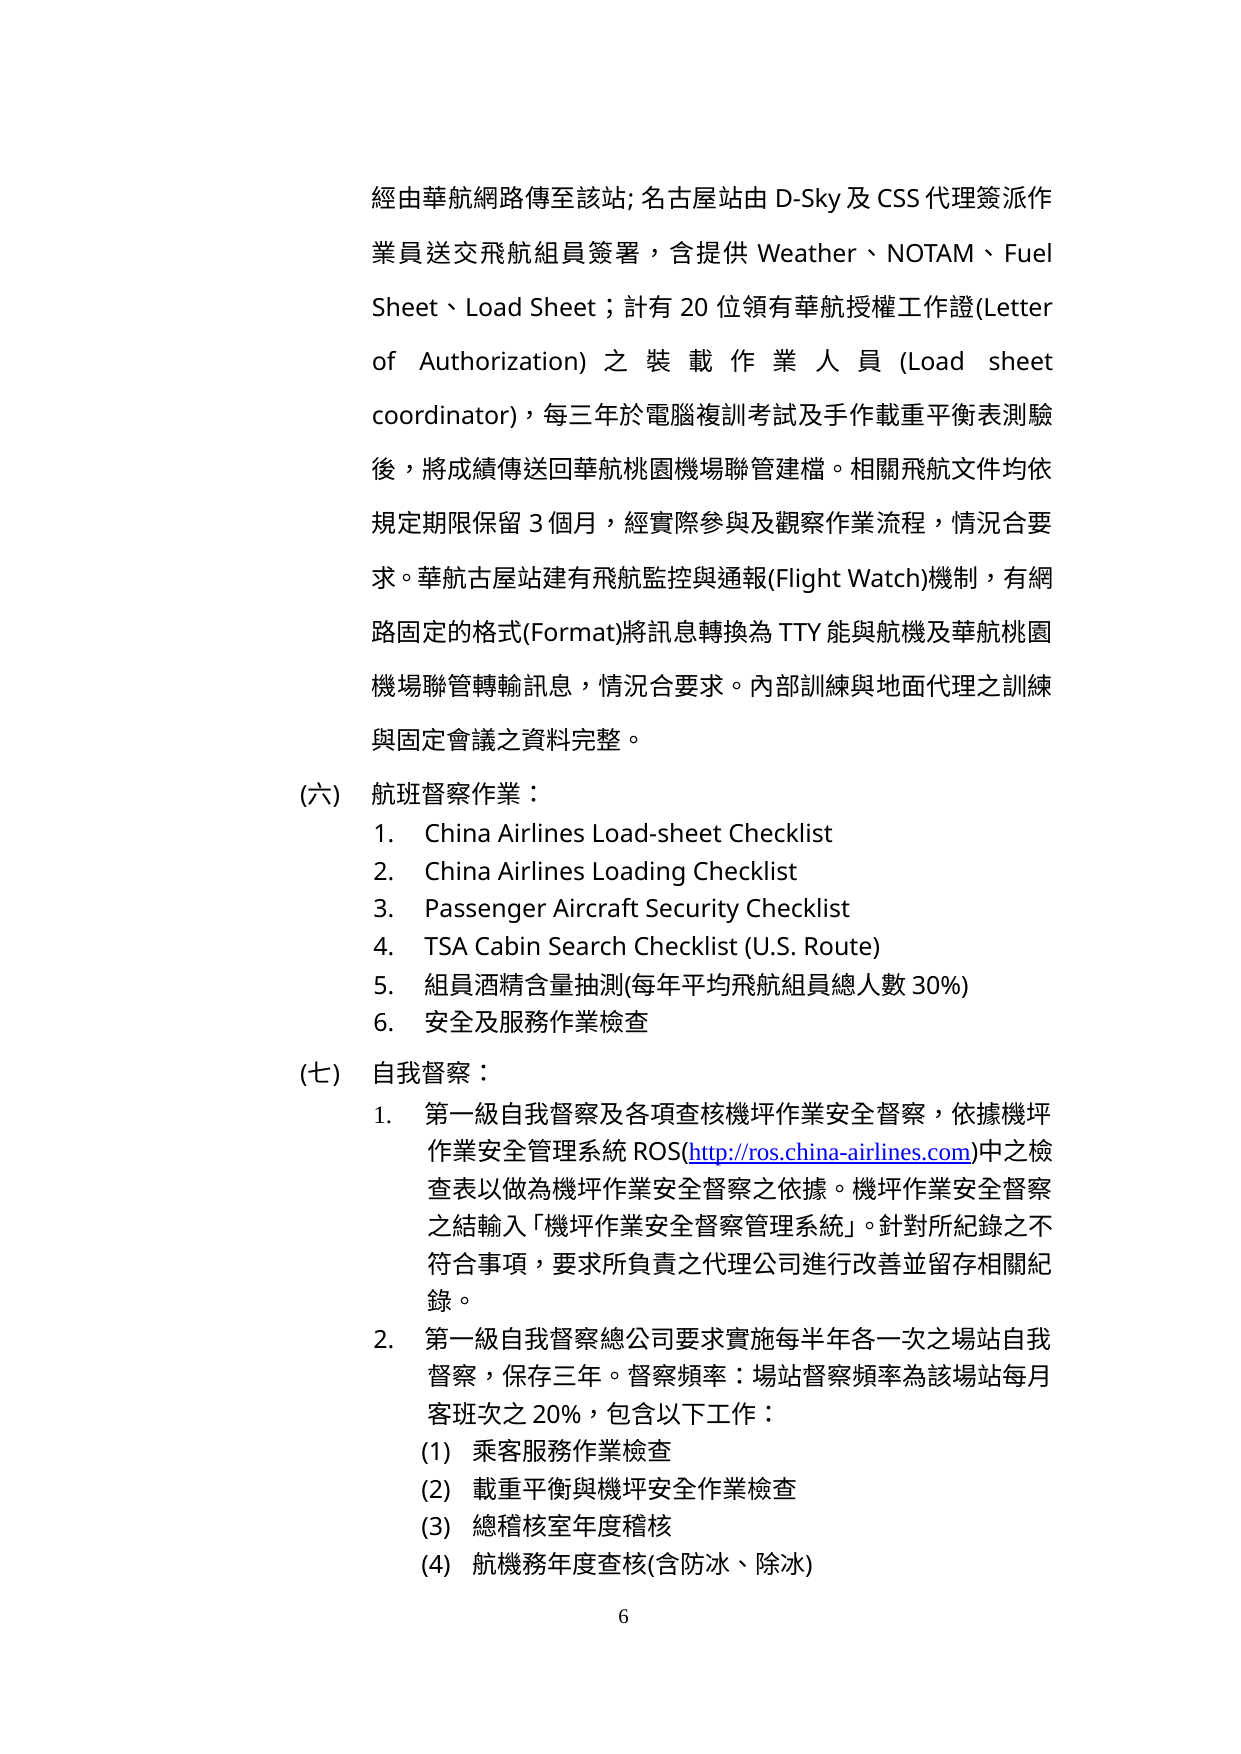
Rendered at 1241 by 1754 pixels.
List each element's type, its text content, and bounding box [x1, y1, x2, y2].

list 第一級自我督察總公司要求實施每半年各一次之場站自我督察，保存三年。督察頻率：場站督察頻率為該場站每月客班次之20%，包含以下工作： [373, 1319, 1053, 1431]
list 總稽核室年度稽核 [421, 1506, 1053, 1544]
list 航機務年度查核(含防冰、除冰) [421, 1544, 1053, 1581]
list Passenger Aircraft Security Checklist [373, 889, 1053, 927]
list 自我督察： [300, 1039, 1053, 1094]
list 安全及服務作業檢查 [373, 1002, 1053, 1039]
list 乘客服務作業檢查 [421, 1431, 1053, 1469]
list 航班督察作業： [300, 760, 1053, 814]
list TSA Cabin Search Checklist (U.S. Route) [373, 927, 1053, 964]
list 經由華航網路傳至該站; 名古屋站由D-Sky及CSS代理簽派作業員送交飛航組員簽署，含提供Weather、NOTAM、Fuel Sheet、Load Sheet；計有20 位領有華航授權工作證(Letter of Authorization)之裝載作業人員(Load sheet coordinator)，每三年於電腦複訓考試及手作載重平衡表測驗後，將成績傳送回華航桃園機場聯管建檔。相關飛航文件均依規定期限保留 3個月，經實際參與及觀察作業流程，情況合要求。華航古屋站建有飛航監控與通報(Flight Watch)機制，有網路固定的格式(Format)將訊息轉換為TTY能與航機及華航桃園機場聯管轉輸訊息，情況合要求。內部訓練與地面代理之訓練與固定會議之資料完整。 [300, 164, 1053, 760]
list China Airlines Load-sheet Checklist [373, 814, 1053, 852]
list 組員酒精含量抽測(每年平均飛航組員總人數30%) [373, 964, 1053, 1002]
list China Airlines Loading Checklist [373, 852, 1053, 889]
list 載重平衡與機坪安全作業檢查 [421, 1469, 1053, 1506]
list 第一級自我督察及各項查核機坪作業安全督察，依據機坪作業安全管理系統ROS(http://ros.china-airlines.com)中之檢查表以做為機坪作業安全督察之依據。機坪作業安全督察之結輸入「機坪作業安全督察管理系統」。針對所紀錄之不符合事項，要求所負責之代理公司進行改善並留存相關紀錄。 [373, 1094, 1053, 1319]
